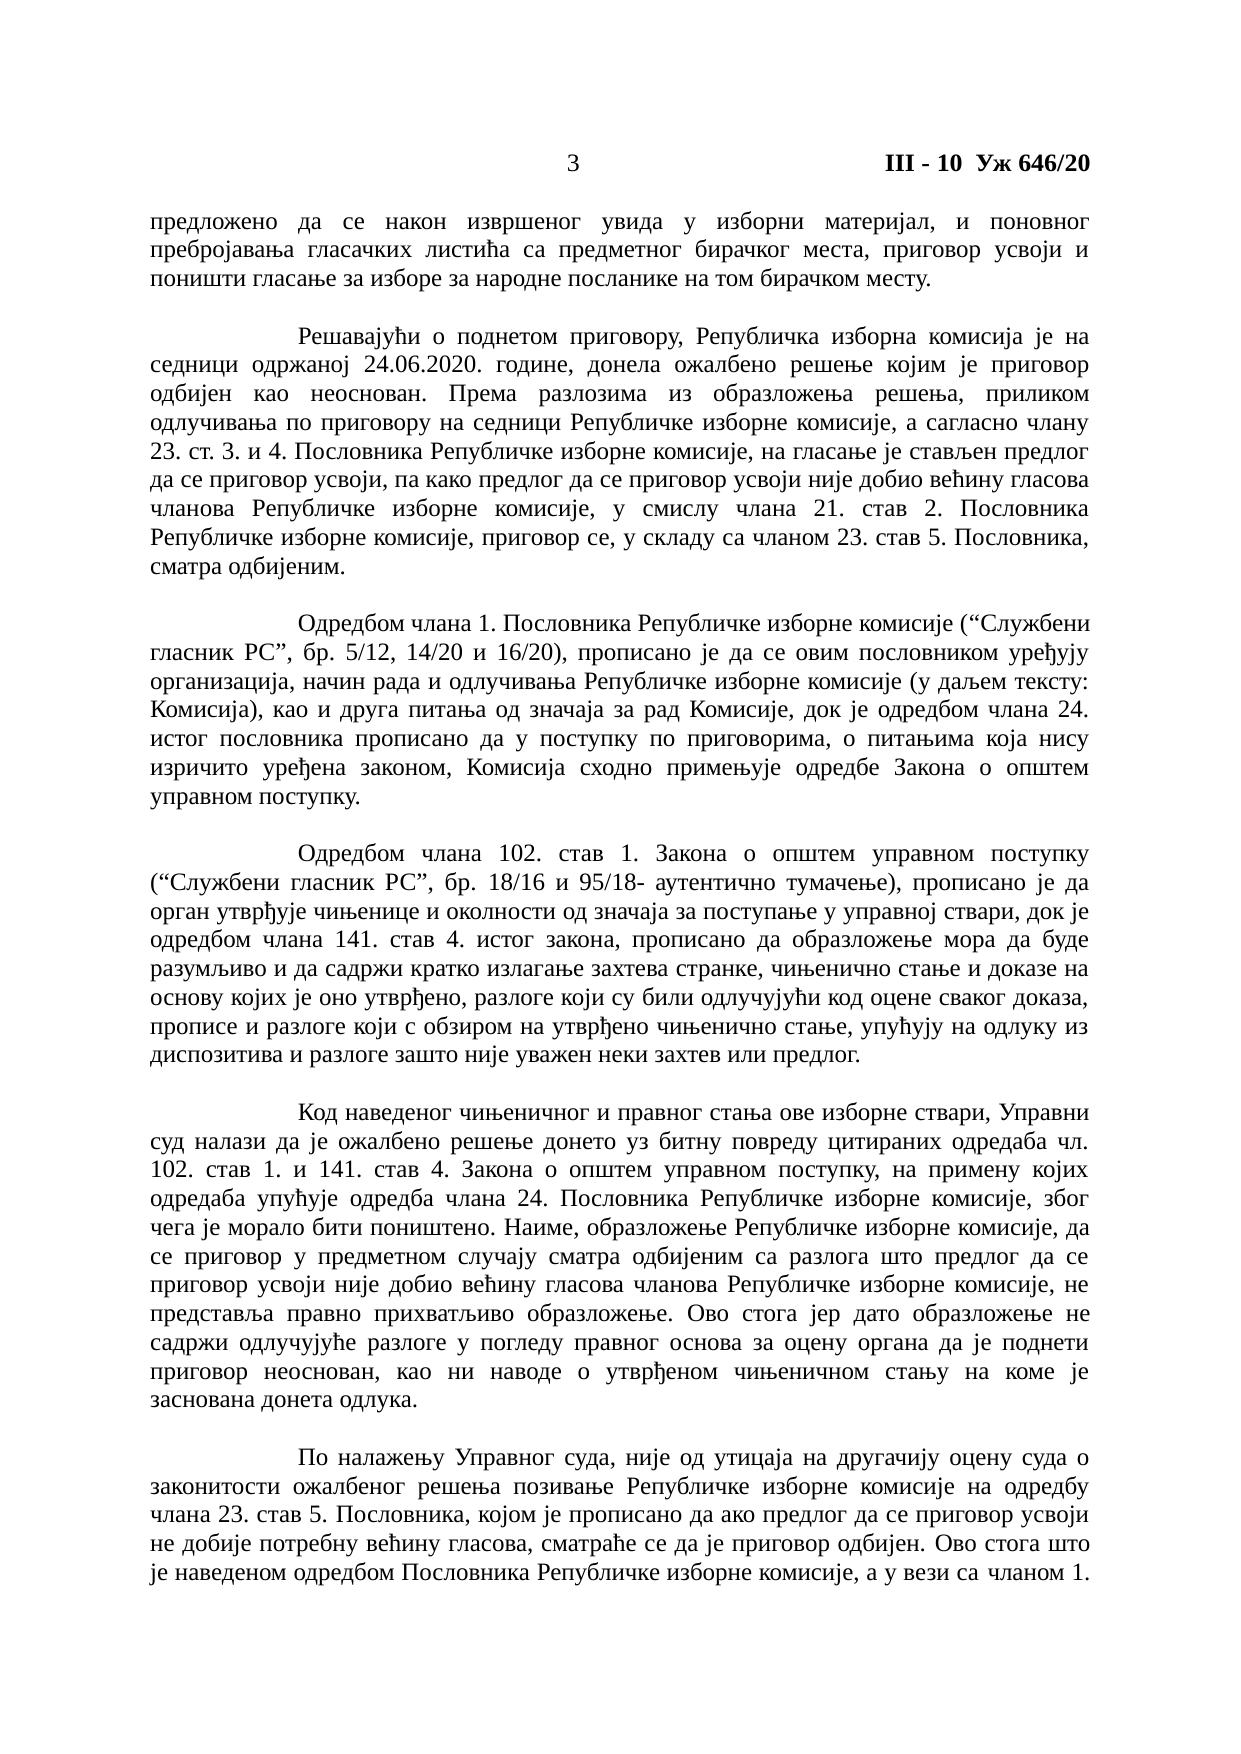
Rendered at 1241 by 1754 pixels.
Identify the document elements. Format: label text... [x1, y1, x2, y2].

text Одредбом члана 102. став 1. Закона о општем управном поступку (“Службени гласник РС”, бр. 18/16 и 95/18- аутентично тумачење), прописано је да орган утврђује чињенице и околности од значаја за поступање у управној ствари, док је одредбом члана 141. став 4. истог закона, прописано да образложење мора да буде разумљиво и да садржи кратко излагање захтева странке, чињенично стање и доказе на основу којих је оно утврђено, разлоге који су били одлучујући код оцене сваког доказа, прописе и разлоге који с обзиром на утврђено чињенично стање, упућују на одлуку из диспозитива и разлоге зашто није уважен неки захтев или предлог. [150, 838, 1090, 1068]
text предложено да се након извршеног увида у изборни материјал, и поновног пребројавања гласачких листића са предметног бирачког места, приговор усвоји и поништи гласање за изборе за народне посланике на том бирачком месту. [150, 206, 1090, 292]
text Решавајући о поднетом приговору, Републичка изборна комисија је на седници одржаној 24.06.2020. године, донела ожалбено решење којим је приговор одбијен као неоснован. Према разлозима из образложења решења, приликом одлучивања по приговору на седници Републичке изборне комисије, а сагласно члану 23. ст. 3. и 4. Пословника Републичке изборне комисије, на гласање је стављен предлог да се приговор усвоји, па како предлог да се приговор усвоји није добио већину гласова чланова Републичке изборне комисије, у смислу члана 21. став 2. Пословника Републичке изборне комисије, приговор се, у складу са чланом 23. став 5. Пословника, сматра одбијеним. [150, 321, 1090, 579]
text Одредбом члана 1. Пословника Републичке изборне комисије (“Службени гласник РС”, бр. 5/12, 14/20 и 16/20), прописано је да се овим пословником уређују организација, начин рада и одлучивања Републичке изборне комисије (у даљем тексту: Комисија), као и друга питања од значаја за рад Комисије, док је одредбом члана 24. истог пословника прописано да у поступку по приговорима, о питањима која нису изричито уређена законом, Комисија сходно примењује одредбе Закона о општем управном поступку. [150, 608, 1090, 809]
text Код наведеног чињеничног и правног стања ове изборне ствари, Управни суд налази да је ожалбено решење донето уз битну повреду цитираних одредаба чл. 102. став 1. и 141. став 4. Закона о општем управном поступку, на примену којих одредаба упућује одредба члана 24. Пословника Републичке изборне комисије, због чега је морало бити поништено. Наиме, образложење Републичке изборне комисије, да се приговор у предметном случају сматра одбијеним са разлога што предлог да се приговор усвоји није добио већину гласова чланова Републичке изборне комисије, не представља правно прихватљиво образложење. Ово стога јер дато образложење не садржи одлучујуће разлоге у погледу правног основа за оцену органа да је поднети приговор неоснован, као ни наводе о утврђеном чињеничном стању на коме је заснована донета одлука. [150, 1097, 1090, 1413]
text По налажењу Управног суда, није од утицаја на другачију оцену суда о законитости ожалбеног решења позивање Републичке изборне комисије на одредбу члана 23. став 5. Пословника, којом је прописано да ако предлог да се приговор усвоји не добије потребну већину гласова, сматраће се да је приговор одбијен. Ово стога што је наведеном одредбом Пословника Републичке изборне комисије, а у вези са чланом 1. [150, 1442, 1090, 1586]
